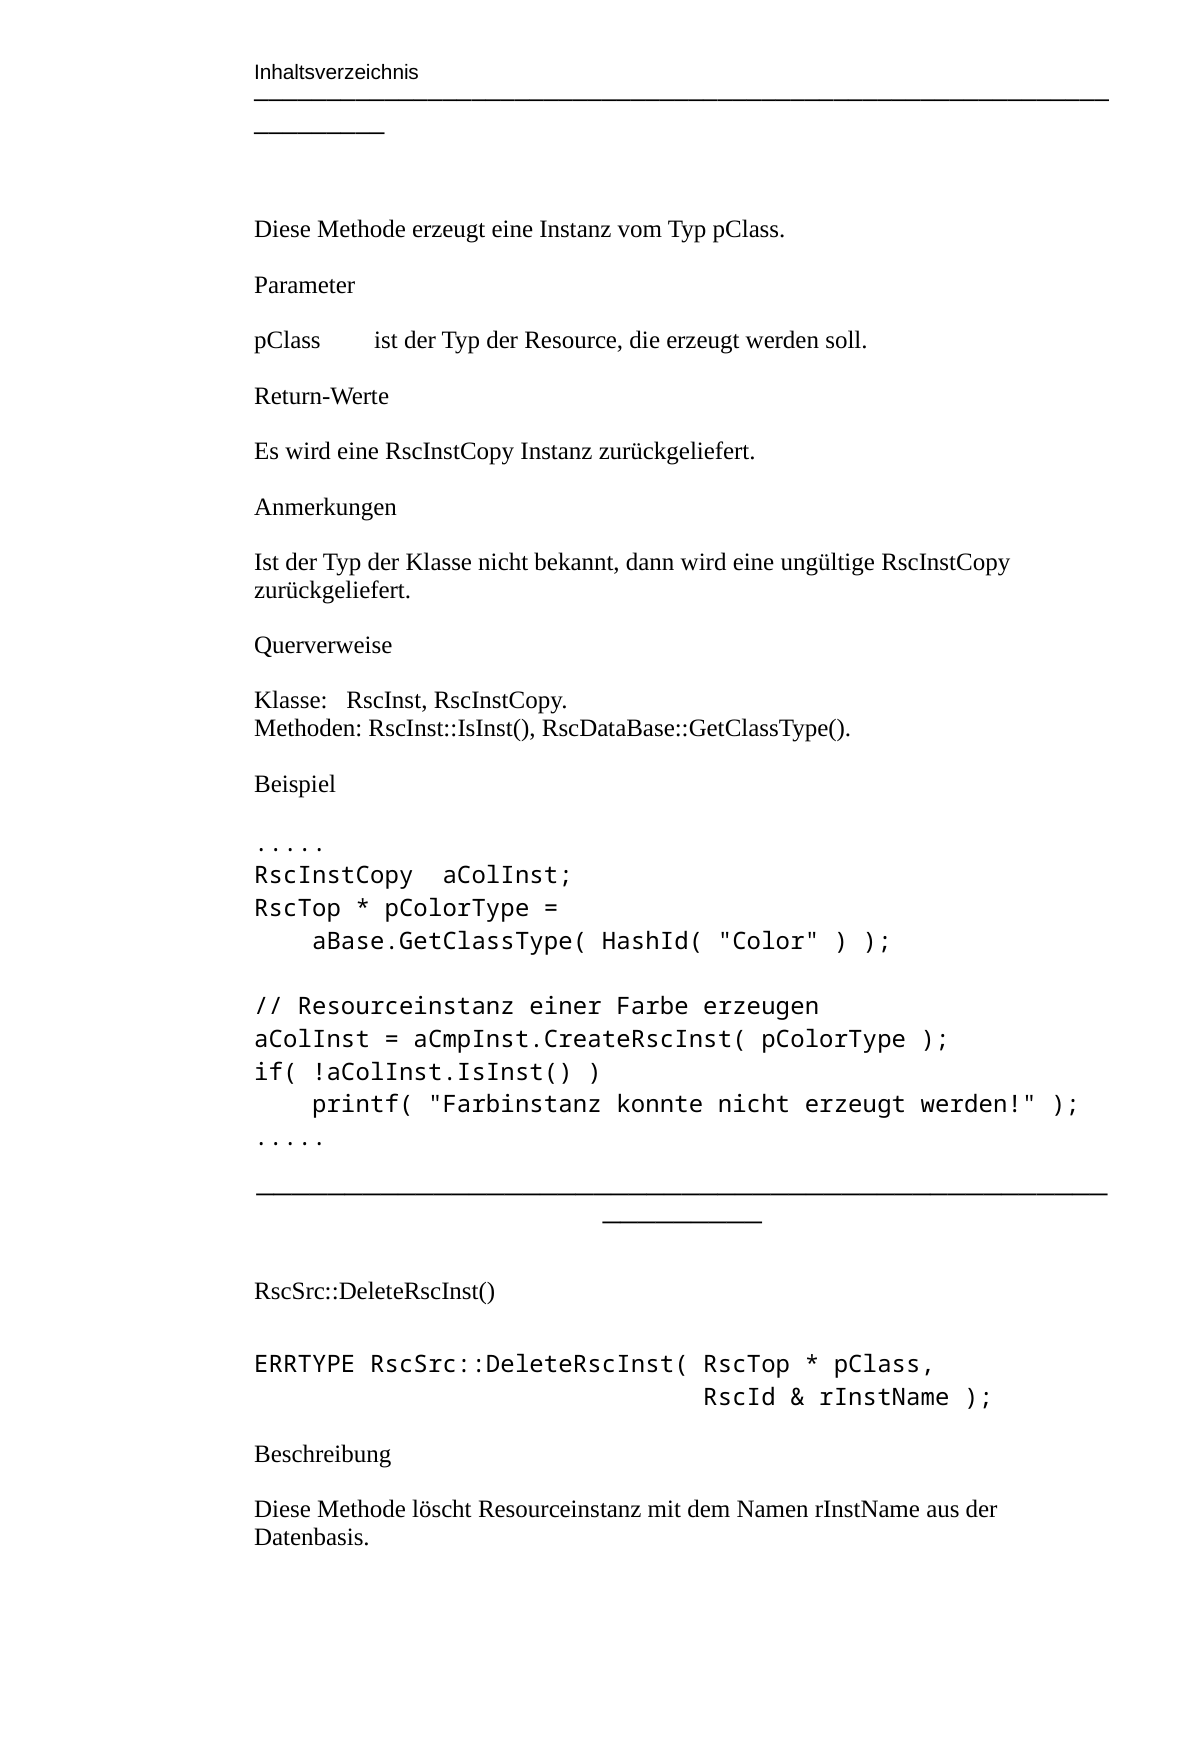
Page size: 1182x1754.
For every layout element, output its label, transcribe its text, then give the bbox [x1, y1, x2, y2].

text Return-Werte [254, 382, 1110, 409]
text Anmerkungen [254, 493, 1110, 520]
list if( !aColInst.IsInst() ) [254, 1054, 1110, 1087]
list aBase.GetClassType( HashId( "Color" ) ); [254, 923, 1110, 956]
text Parameter [254, 271, 1110, 299]
text Beschreibung [254, 1440, 1110, 1468]
text Diese Methode löscht Resourceinstanz mit dem Namen rInstName aus der Datenbasis. [254, 1495, 1110, 1551]
text RscSrc::DeleteRscInst() [254, 1277, 1110, 1305]
text pClass ist der Typ der Resource, die erzeugt werden soll. [254, 326, 1110, 354]
text Klasse: RscInst, RscInstCopy. [254, 687, 1110, 714]
list RscInstCopy aColInst; [254, 858, 1110, 891]
list // Resourceinstanz einer Farbe erzeugen [254, 989, 1110, 1021]
text Ist der Typ der Klasse nicht bekannt, dann wird eine ungültige RscInstCopy zurückgeliefert. [254, 548, 1110, 603]
list RscId & rInstName ); [254, 1379, 1110, 1412]
text Querverweise [254, 631, 1110, 659]
text Methoden: RscInst::IsInst(), RscDataBase::GetClassType(). [254, 714, 1110, 742]
list ..... [254, 825, 1110, 858]
list ..... [254, 1119, 1110, 1152]
text Diese Methode erzeugt eine Instanz vom Typ pClass. [254, 216, 1110, 243]
list aColInst = aCmpInst.CreateRscInst( pColorType ); [254, 1021, 1110, 1054]
text Es wird eine RscInstCopy Instanz zurückgeliefert. [254, 437, 1110, 465]
list printf( "Farbinstanz konnte nicht erzeugt werden!" ); [254, 1087, 1110, 1119]
text ───────────────────────────────────────────────────────── [254, 1180, 1110, 1235]
list ERRTYPE RscSrc::DeleteRscInst( RscTop * pClass, [254, 1347, 1110, 1379]
list RscTop * pColorType = [254, 891, 1110, 923]
text Beispiel [254, 770, 1110, 797]
